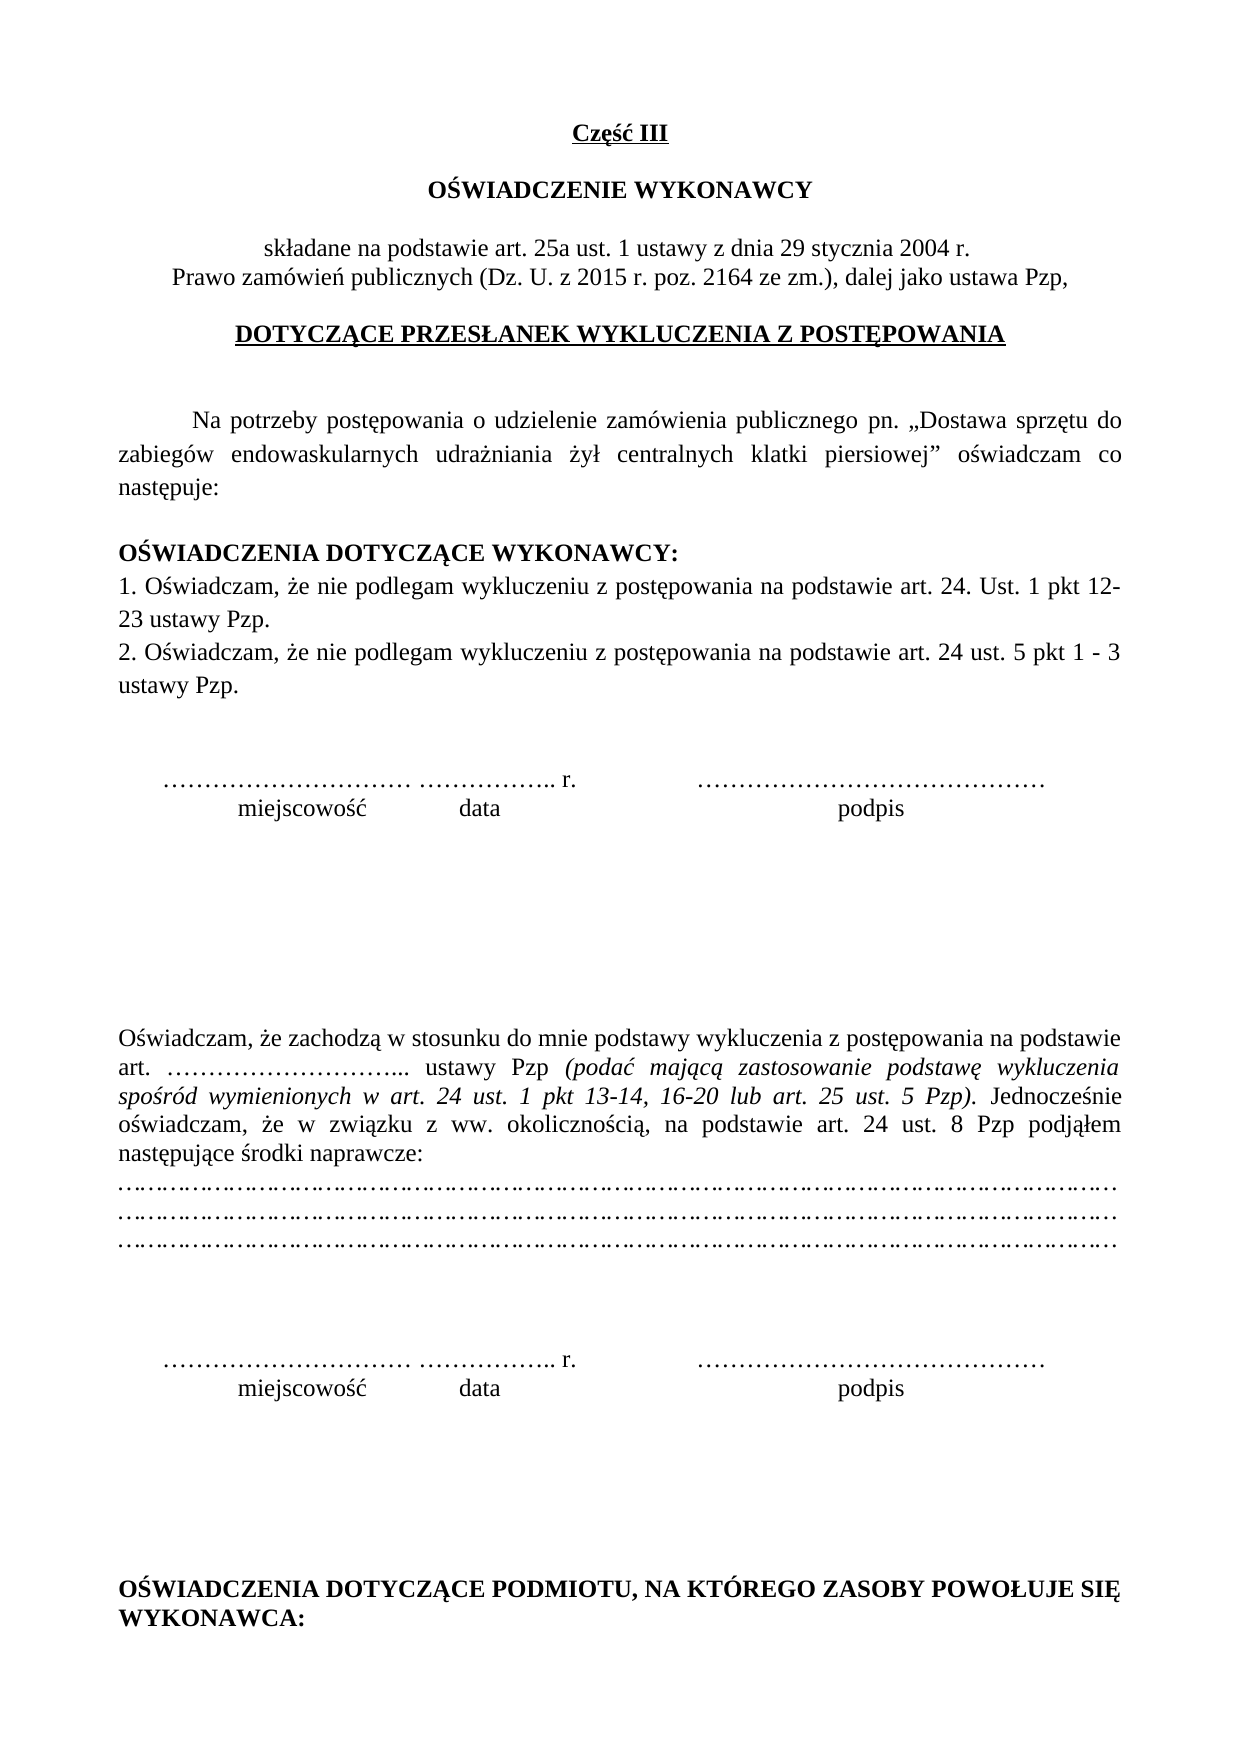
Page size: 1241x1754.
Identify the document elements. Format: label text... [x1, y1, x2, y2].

text OŚWIADCZENIA DOTYCZĄCE PODMIOTU, NA KTÓREGO ZASOBY POWOŁUJE SIĘ WYKONAWCA: [118, 1574, 1122, 1631]
text OŚWIADCZENIE WYKONAWCY [118, 176, 1122, 204]
text DOTYCZĄCE PRZESŁANEK WYKLUCZENIA Z POSTĘPOWANIA [118, 319, 1122, 348]
text składane na podstawie art. 25a ust. 1 ustawy z dnia 29 stycznia 2004 r. [118, 233, 1122, 262]
text 1. Oświadczam, że nie podlegam wykluczeniu z postępowania na podstawie art. 24. Ust. 1 pkt 12-23 ustawy Pzp. [118, 571, 1122, 632]
text Część III [118, 118, 1122, 147]
text 2. Oświadczam, że nie podlegam wykluczeniu z postępowania na podstawie art. 24 ust. 5 pkt 1 - 3 ustawy Pzp. [118, 637, 1122, 698]
text ……………………………………………………………………………………………………………………… [118, 1167, 1122, 1196]
text OŚWIADCZENIA DOTYCZĄCE WYKONAWCY: [118, 538, 1122, 566]
text ……………………………………………………………………………………………………………………… [118, 1224, 1122, 1253]
text Na potrzeby postępowania o udzielenie zamówienia publicznego pn. „Dostawa sprzętu do zabiegów endowaskularnych udrażniania żył centralnych klatki piersiowej” oświadczam co następuje: [118, 406, 1122, 500]
text Prawo zamówień publicznych (Dz. U. z 2015 r. poz. 2164 ze zm.), dalej jako ustawa Pzp, [118, 262, 1122, 291]
text ……………………………………………………………………………………………………………………… [118, 1196, 1122, 1224]
text Oświadczam, że zachodzą w stosunku do mnie podstawy wykluczenia z postępowania na podstawie art. ………………………... ustawy Pzp (podać mającą zastosowanie podstawę wykluczenia spośród wymienionych w art. 24 ust. 1 pkt 13-14, 16-20 lub art. 25 ust. 5 Pzp). Jednocześnie oświadczam, że w związku z ww. okolicznością, na podstawie art. 24 ust. 8 Pzp podjąłem następujące środki naprawcze: [118, 1023, 1122, 1167]
